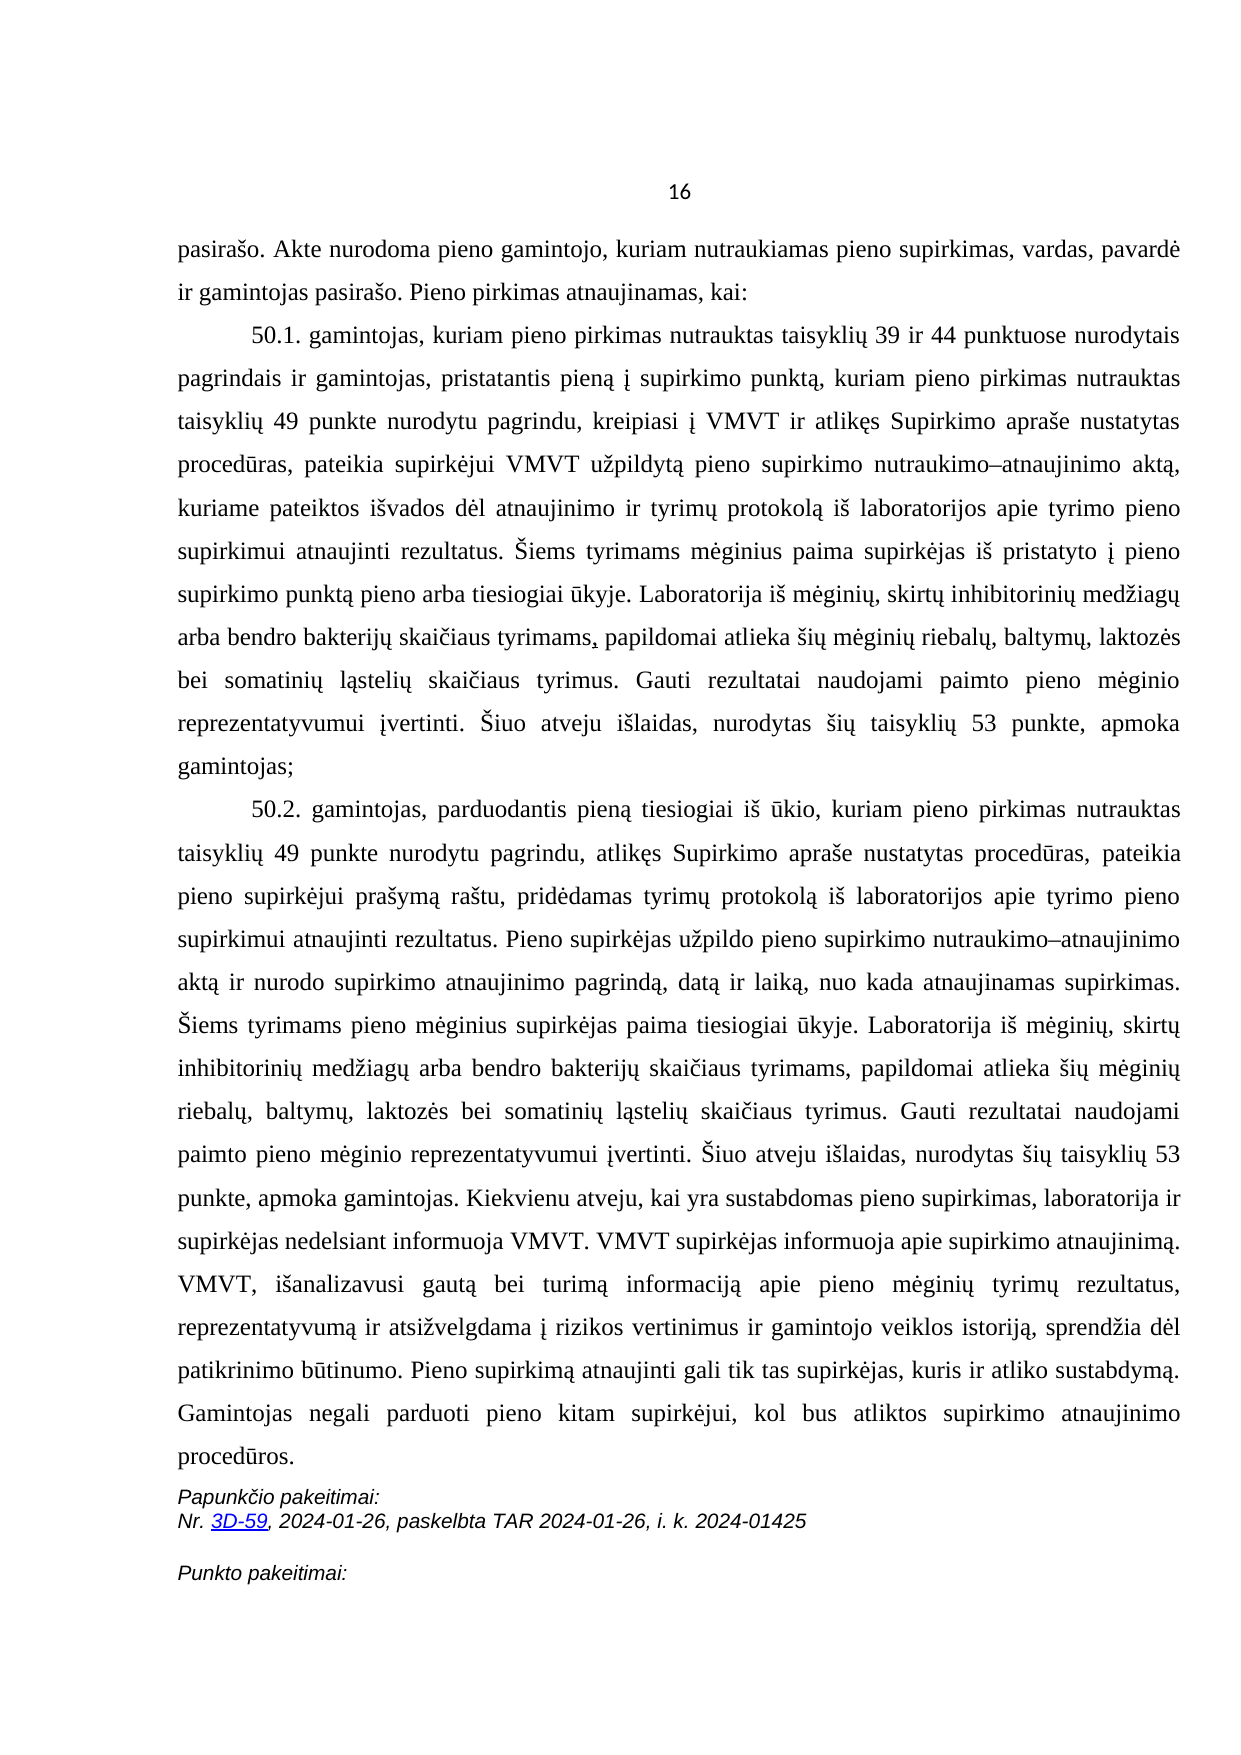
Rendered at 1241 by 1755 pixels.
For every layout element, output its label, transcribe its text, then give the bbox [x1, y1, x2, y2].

text Nr. 3D-59, 2024-01-26, paskelbta TAR 2024-01-26, i. k. 2024-01425 [177, 1508, 1181, 1532]
text 50.1. gamintojas, kuriam pieno pirkimas nutrauktas taisyklių 39 ir 44 punktuose nurodytais pagrindais ir gamintojas, pristatantis pieną į supirkimo punktą, kuriam pieno pirkimas nutrauktas taisyklių 49 punkte nurodytu pagrindu, kreipiasi į VMVT ir atlikęs Supirkimo apraše nustatytas procedūras, pateikia supirkėjui VMVT užpildytą pieno supirkimo nutraukimo–atnaujinimo aktą, kuriame pateiktos išvados dėl atnaujinimo ir tyrimų protokolą iš laboratorijos apie tyrimo pieno supirkimui atnaujinti rezultatus. Šiems tyrimams mėginius paima supirkėjas iš pristatyto į pieno supirkimo punktą pieno arba tiesiogiai ūkyje. Laboratorija iš mėginių, skirtų inhibitorinių medžiagų arba bendro bakterijų skaičiaus tyrimams, papildomai atlieka šių mėginių riebalų, baltymų, laktozės bei somatinių ląstelių skaičiaus tyrimus. Gauti rezultatai naudojami paimto pieno mėginio reprezentatyvumui įvertinti. Šiuo atveju išlaidas, nurodytas šių taisyklių 53 punkte, apmoka gamintojas; [177, 320, 1181, 780]
text Papunkčio pakeitimai: [177, 1484, 1181, 1508]
text 50.2. gamintojas, parduodantis pieną tiesiogiai iš ūkio, kuriam pieno pirkimas nutrauktas taisyklių 49 punkte nurodytu pagrindu, atlikęs Supirkimo apraše nustatytas procedūras, pateikia pieno supirkėjui prašymą raštu, pridėdamas tyrimų protokolą iš laboratorijos apie tyrimo pieno supirkimui atnaujinti rezultatus. Pieno supirkėjas užpildo pieno supirkimo nutraukimo–atnaujinimo aktą ir nurodo supirkimo atnaujinimo pagrindą, datą ir laiką, nuo kada atnaujinamas supirkimas. Šiems tyrimams pieno mėginius supirkėjas paima tiesiogiai ūkyje. Laboratorija iš mėginių, skirtų inhibitorinių medžiagų arba bendro bakterijų skaičiaus tyrimams, papildomai atlieka šių mėginių riebalų, baltymų, laktozės bei somatinių ląstelių skaičiaus tyrimus. Gauti rezultatai naudojami paimto pieno mėginio reprezentatyvumui įvertinti. Šiuo atveju išlaidas, nurodytas šių taisyklių 53 punkte, apmoka gamintojas. Kiekvienu atveju, kai yra sustabdomas pieno supirkimas, laboratorija ir supirkėjas nedelsiant informuoja VMVT. VMVT supirkėjas informuoja apie supirkimo atnaujinimą. VMVT, išanalizavusi gautą bei turimą informaciją apie pieno mėginių tyrimų rezultatus, reprezentatyvumą ir atsižvelgdama į rizikos vertinimus ir gamintojo veiklos istoriją, sprendžia dėl patikrinimo būtinumo. Pieno supirkimą atnaujinti gali tik tas supirkėjas, kuris ir atliko sustabdymą. Gamintojas negali parduoti pieno kitam supirkėjui, kol bus atliktos supirkimo atnaujinimo procedūros. [177, 794, 1181, 1470]
text pasirašo. Akte nurodoma pieno gamintojo, kuriam nutraukiamas pieno supirkimas, vardas, pavardė ir gamintojas pasirašo. Pieno pirkimas atnaujinamas, kai: [177, 234, 1181, 306]
text Punkto pakeitimai: [177, 1561, 1181, 1585]
